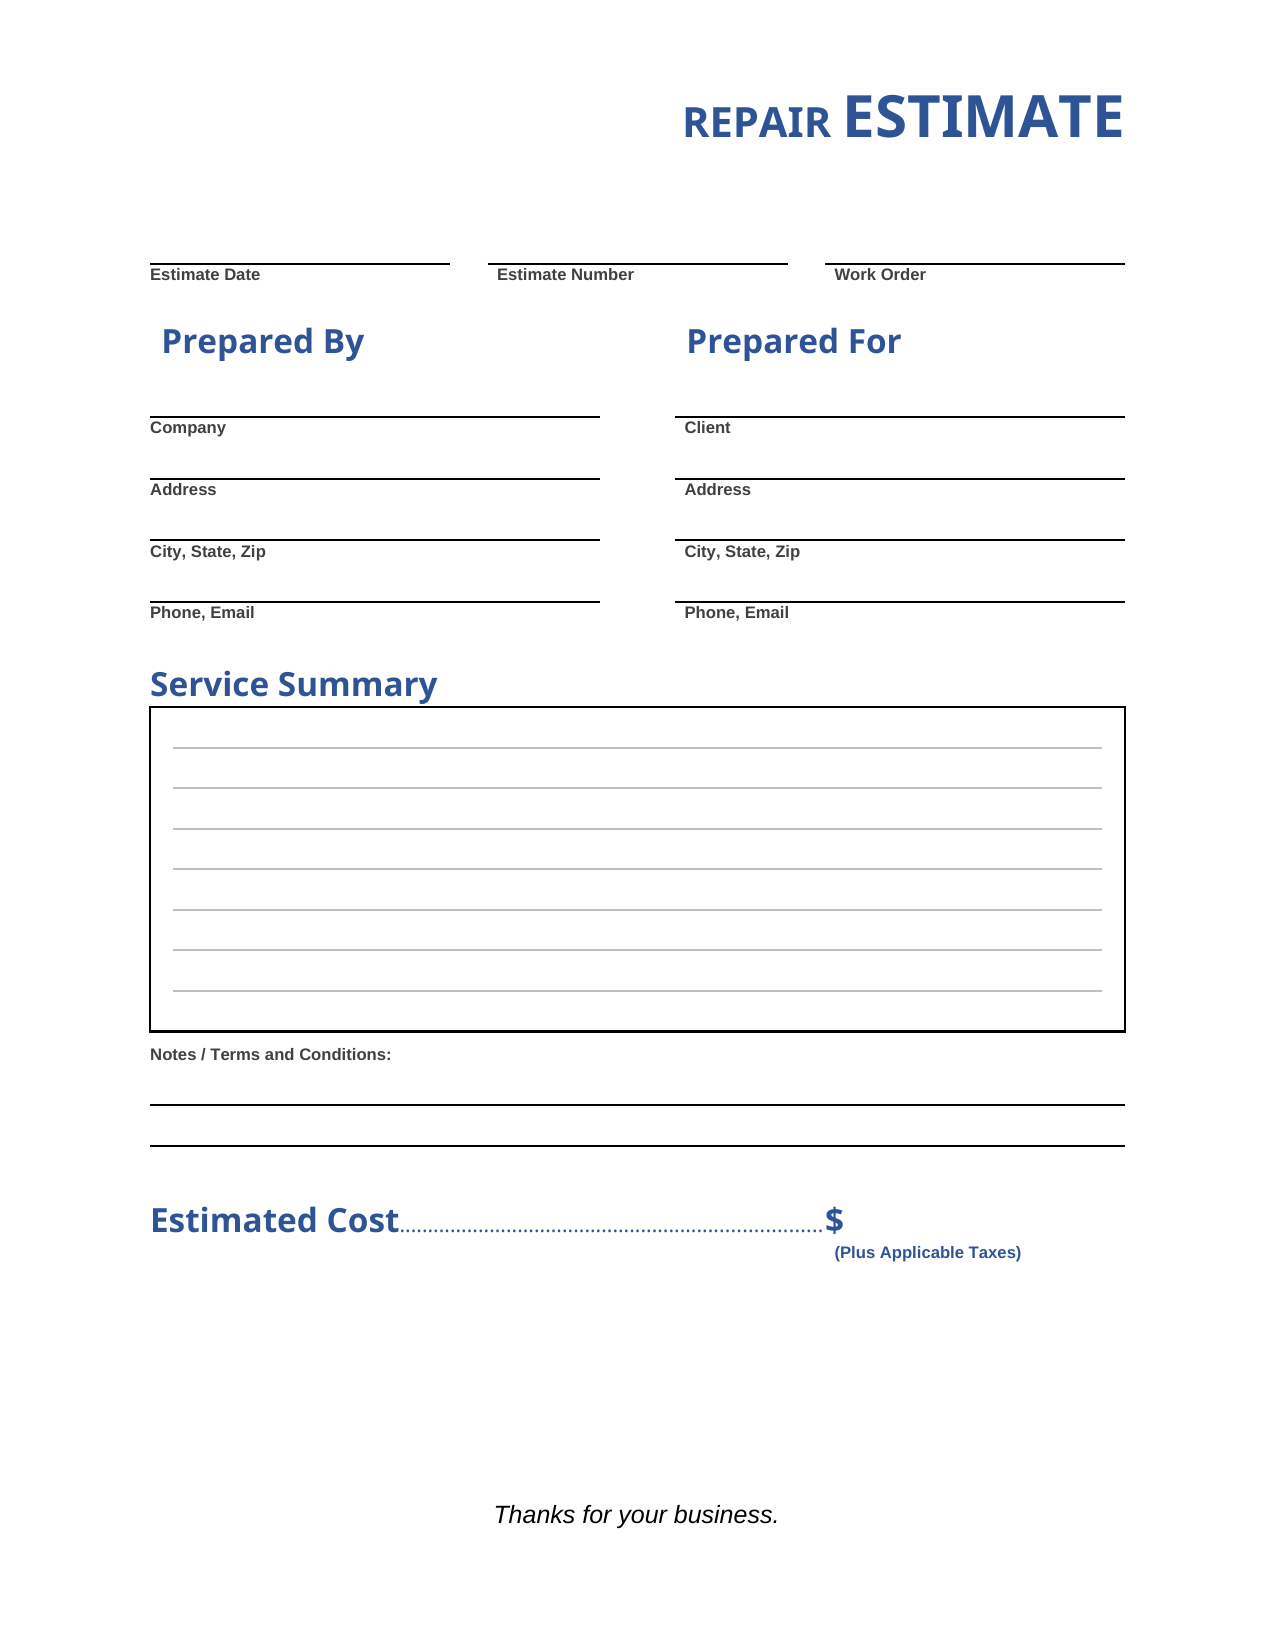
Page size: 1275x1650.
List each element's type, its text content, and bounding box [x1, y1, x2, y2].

table_header [488, 223, 787, 263]
table_header [675, 375, 1125, 416]
table_header [150, 375, 600, 416]
text City, State, Zip City, State, Zip [150, 541, 1125, 561]
table_cell [1102, 787, 1124, 828]
table_header [1102, 708, 1124, 747]
table_header [600, 375, 675, 416]
table_cell [151, 868, 173, 909]
table_header [150, 223, 450, 263]
table_header [173, 708, 1102, 747]
table_header [600, 561, 675, 601]
table_cell [173, 789, 1102, 828]
table_header Prepared By [150, 318, 600, 363]
table_header [600, 318, 675, 363]
table_cell [151, 909, 173, 949]
text REPAIR ESTIMATE [150, 75, 1125, 154]
table_header Prepared For [675, 318, 1125, 363]
table_header [151, 708, 173, 747]
text Address Address [150, 480, 1125, 499]
text Notes / Terms and Conditions: [150, 1044, 1125, 1064]
table_header [450, 223, 487, 263]
table_header [675, 437, 1125, 478]
table_cell [173, 951, 1102, 990]
table_header [150, 499, 600, 539]
table_cell [1102, 828, 1124, 868]
table_cell [1102, 949, 1124, 990]
table_cell [151, 949, 173, 990]
table_cell [173, 992, 1102, 1030]
text (Plus Applicable Taxes) [150, 1243, 1125, 1262]
table_cell [1102, 909, 1124, 949]
table_header [150, 561, 600, 601]
table_cell [151, 787, 173, 828]
table_cell [173, 870, 1102, 909]
table_cell [151, 828, 173, 868]
table_cell [173, 911, 1102, 949]
table_cell [173, 830, 1102, 868]
table_header [600, 437, 675, 478]
text Phone, Email Phone, Email [150, 603, 1125, 622]
table_header [150, 437, 600, 478]
text Estimate Date Estimate Number Work Order [150, 265, 1125, 284]
table_cell [1102, 990, 1124, 1030]
table_cell [150, 1106, 1125, 1145]
table_cell [1102, 868, 1124, 909]
text Service Summary [150, 661, 1125, 706]
table_header [825, 223, 1125, 263]
table_cell [173, 749, 1102, 787]
table_cell [151, 747, 173, 787]
table_header [675, 499, 1125, 539]
table_cell [151, 990, 173, 1030]
text Estimated Cost $ [150, 1197, 1125, 1243]
table_header [600, 499, 675, 539]
table_header [150, 1064, 1125, 1104]
table_header [788, 223, 825, 263]
text Company Client [150, 418, 1125, 437]
table_cell [1102, 747, 1124, 787]
table_header [675, 561, 1125, 601]
